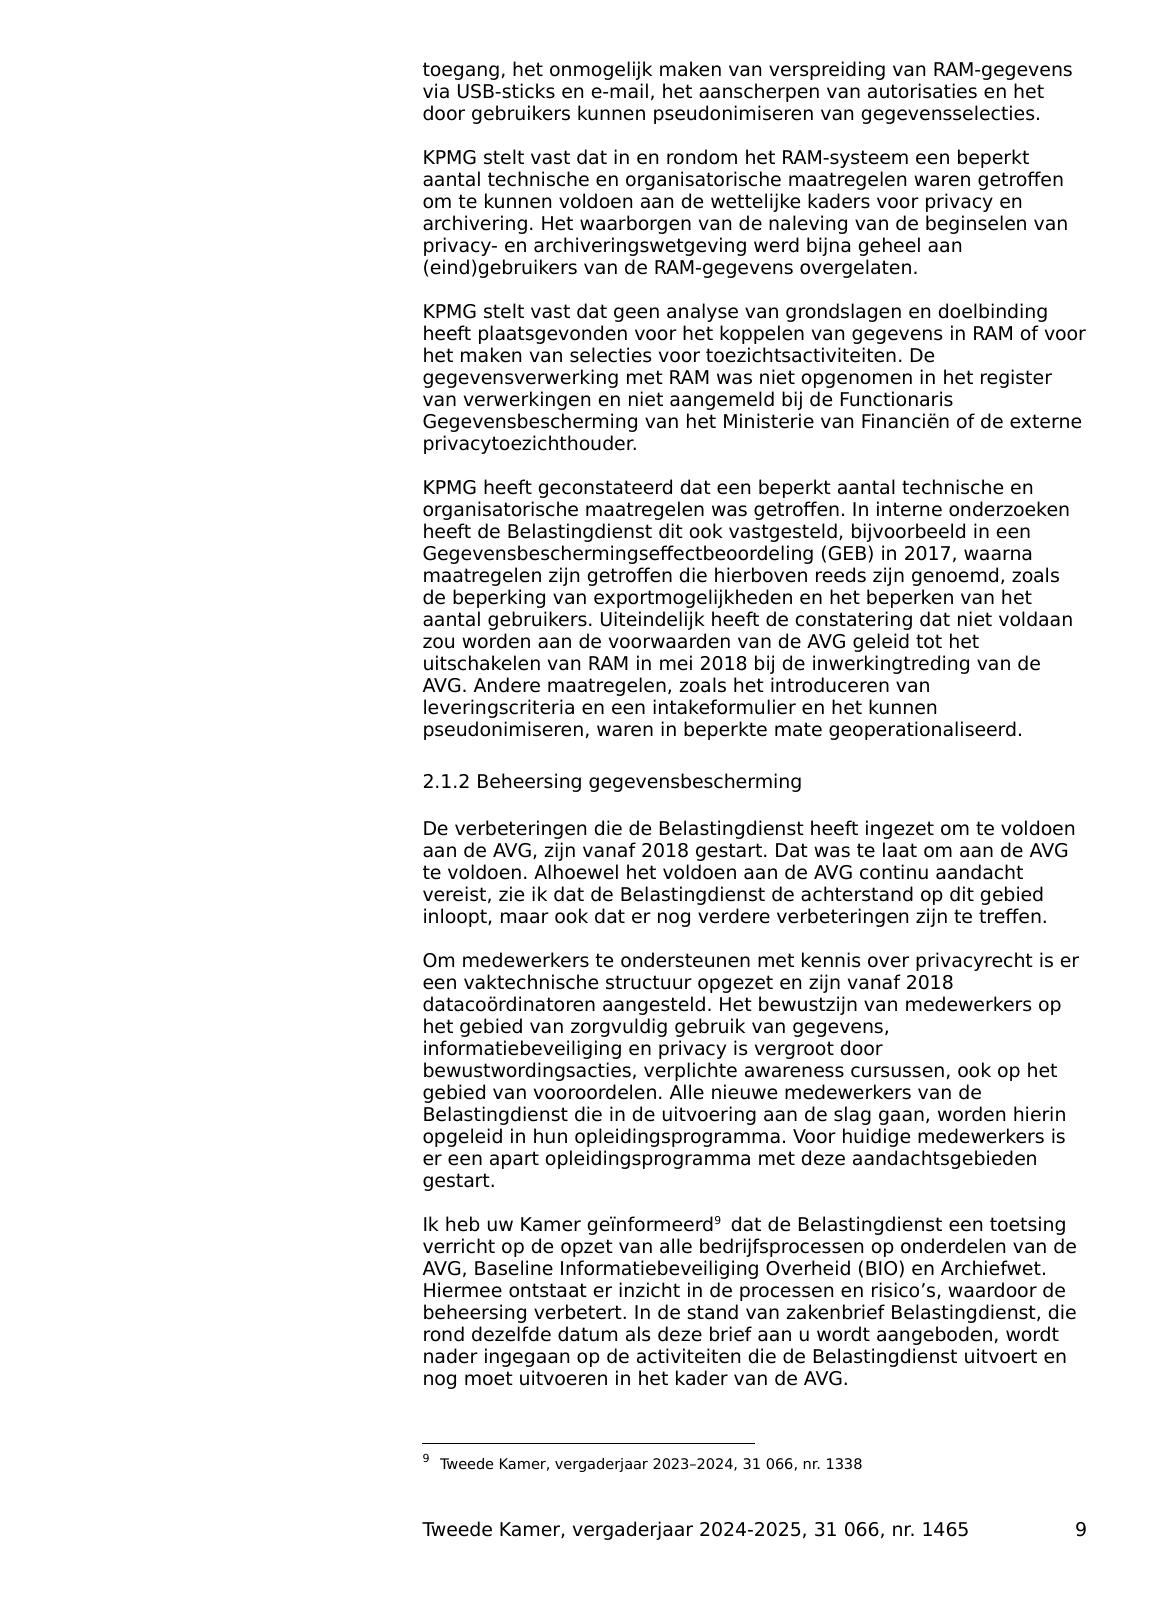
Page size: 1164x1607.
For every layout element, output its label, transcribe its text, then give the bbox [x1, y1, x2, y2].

text Om medewerkers te ondersteunen met kennis over privacyrecht is er een vaktechnische structuur opgezet en zijn vanaf 2018 datacoördinatoren aangesteld. Het bewustzijn van medewerkers op het gebied van zorgvuldig gebruik van gegevens, informatiebeveiliging en privacy is vergroot door bewustwordingsacties, verplichte awareness cursussen, ook op het gebied van vooroordelen. Alle nieuwe medewerkers van de Belastingdienst die in de uitvoering aan de slag gaan, worden hierin opgeleid in hun opleidingsprogramma. Voor huidige medewerkers is er een apart opleidingsprogramma met deze aandachtsgebieden gestart. [422, 950, 1087, 1192]
text KPMG stelt vast dat geen analyse van grondslagen en doelbinding heeft plaatsgevonden voor het koppelen van gegevens in RAM of voor het maken van selecties voor toezichtsactiviteiten. De gegevensverwerking met RAM was niet opgenomen in het register van verwerkingen en niet aangemeld bij de Functionaris Gegevensbescherming van het Ministerie van Financiën of de externe privacytoezichthouder. [422, 301, 1087, 455]
text De verbeteringen die de Belastingdienst heeft ingezet om te voldoen aan de AVG, zijn vanaf 2018 gestart. Dat was te laat om aan de AVG te voldoen. Alhoewel het voldoen aan de AVG continu aandacht vereist, zie ik dat de Belastingdienst de achterstand op dit gebied inloopt, maar ook dat er nog verdere verbeteringen zijn te treffen. [422, 818, 1087, 928]
text toegang, het onmogelijk maken van verspreiding van RAM-gegevens via USB-sticks en e-mail, het aanscherpen van autorisaties en het door gebruikers kunnen pseudonimiseren van gegevensselecties. [422, 59, 1087, 125]
text Ik heb uw Kamer geïnformeerd dat de Belastingdienst een toetsing verricht op de opzet van alle bedrijfsprocessen op onderdelen van de AVG, Baseline Informatiebeveiliging Overheid (BIO) en Archiefwet. Hiermee ontstaat er inzicht in de processen en risico’s, waardoor de beheersing verbetert. In de stand van zakenbrief Belastingdienst, die rond dezelfde datum als deze brief aan u wordt aangeboden, wordt nader ingegaan op de activiteiten die de Belastingdienst uitvoert en nog moet uitvoeren in het kader van de AVG. [422, 1214, 1087, 1390]
text Tweede Kamer, vergaderjaar 2023–2024, 31 066, nr. 1338 [422, 1452, 1087, 1474]
text KPMG stelt vast dat in en rondom het RAM-systeem een beperkt aantal technische en organisatorische maatregelen waren getroffen om te kunnen voldoen aan de wettelijke kaders voor privacy en archivering. Het waarborgen van de naleving van de beginselen van privacy- en archiveringswetgeving werd bijna geheel aan (eind)gebruikers van de RAM-gegevens overgelaten. [422, 147, 1087, 279]
text KPMG heeft geconstateerd dat een beperkt aantal technische en organisatorische maatregelen was getroffen. In interne onderzoeken heeft de Belastingdienst dit ook vastgesteld, bijvoorbeeld in een Gegevensbeschermingseffectbeoordeling (GEB) in 2017, waarna maatregelen zijn getroffen die hierboven reeds zijn genoemd, zoals de beperking van exportmogelijkheden en het beperken van het aantal gebruikers. Uiteindelijk heeft de constatering dat niet voldaan zou worden aan de voorwaarden van de AVG geleid tot het uitschakelen van RAM in mei 2018 bij de inwerkingtreding van de AVG. Andere maatregelen, zoals het introduceren van leveringscriteria en een intakeformulier en het kunnen pseudonimiseren, waren in beperkte mate geoperationaliseerd. [422, 477, 1087, 741]
subtitle 2.1.2 Beheersing gegevensbescherming [422, 771, 1087, 793]
